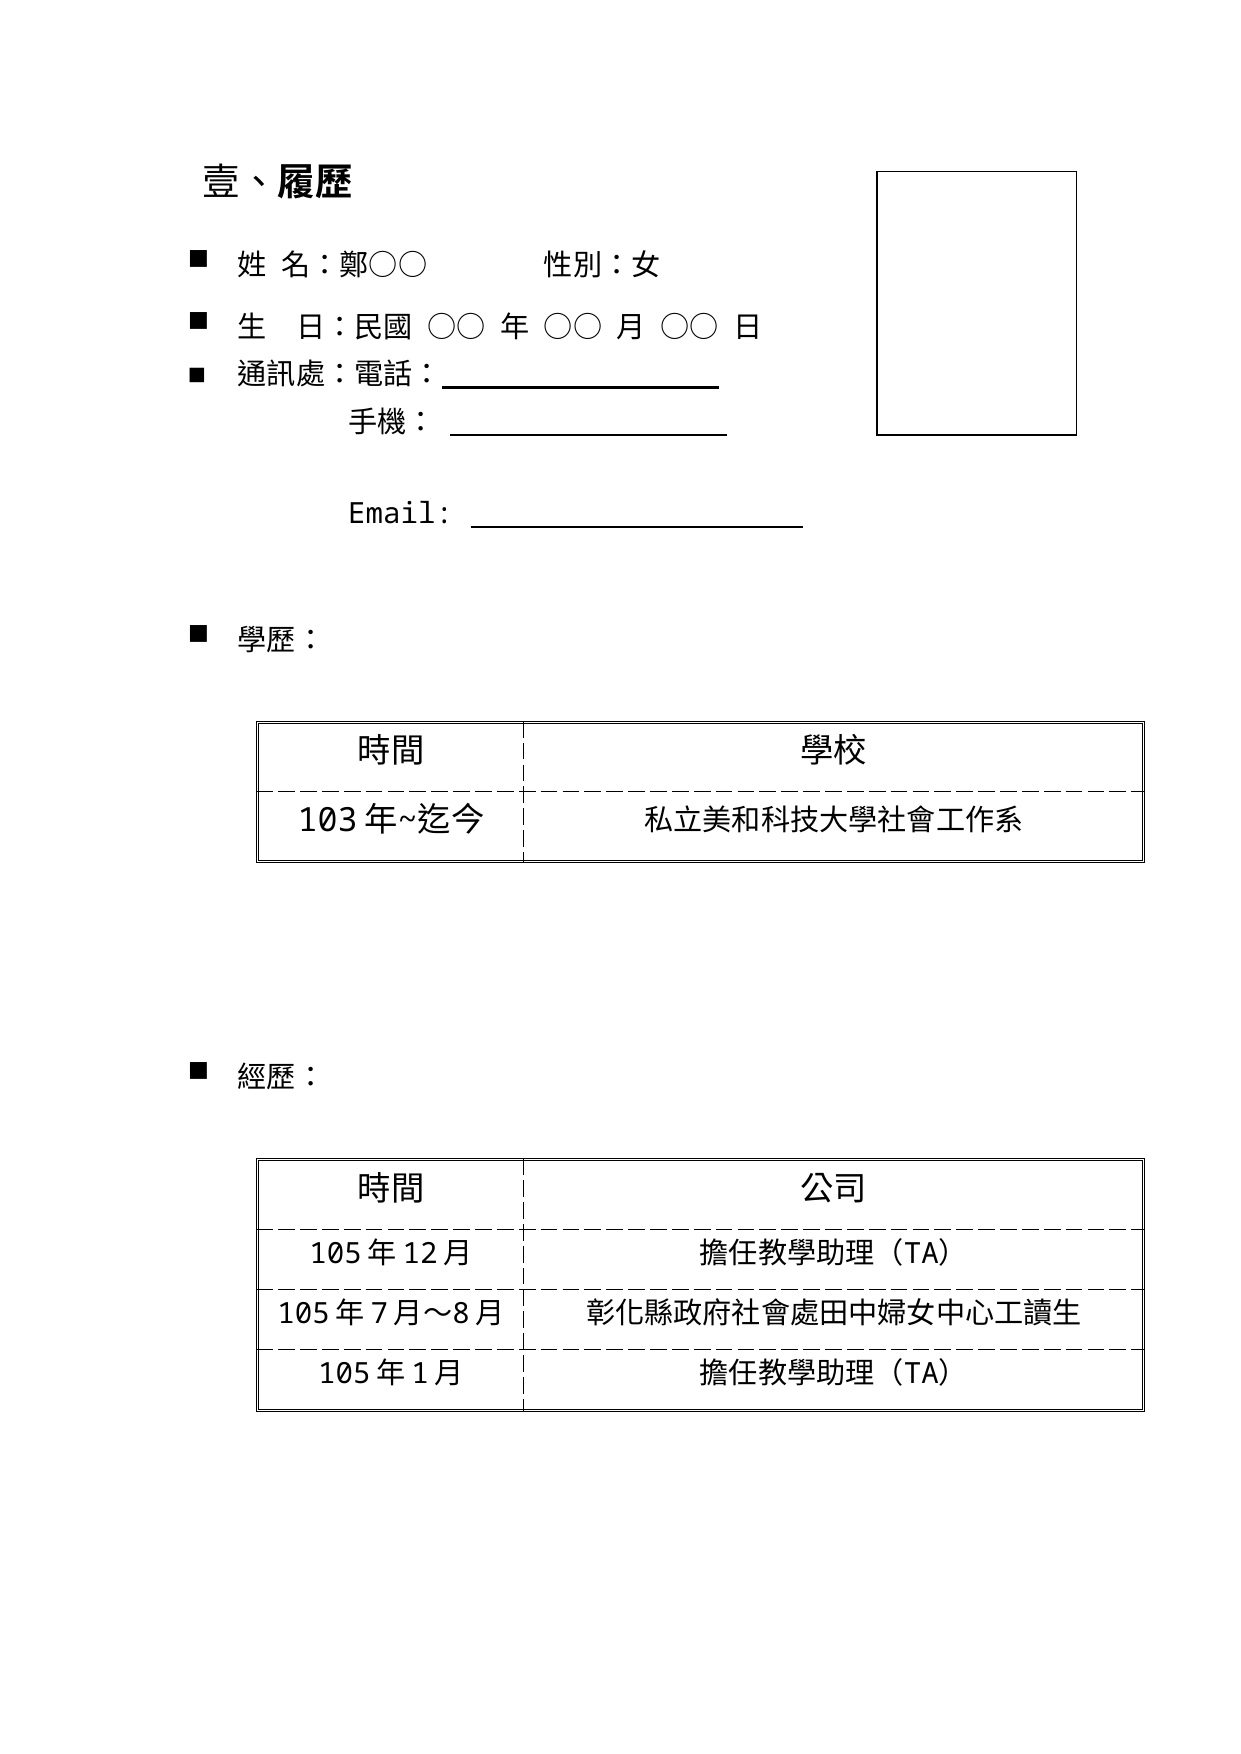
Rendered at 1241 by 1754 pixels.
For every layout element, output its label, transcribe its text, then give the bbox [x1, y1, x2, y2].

table_cell 105年1月 [259, 1349, 524, 1409]
list 履歷 [202, 158, 1053, 204]
list 經歷： [187, 1033, 1053, 1096]
table_header 時間 [259, 1161, 524, 1229]
list 姓 名：鄭○○ 性別：女 [187, 221, 876, 283]
table_header 學校 [524, 724, 1142, 791]
list [878, 172, 1076, 434]
list 學歷： [187, 596, 1053, 658]
table_cell 105年7月～8月 [259, 1289, 524, 1349]
table_cell 私立美和科技大學社會工作系 [524, 791, 1142, 860]
list 生 日：民國 ○○ 年 ○○ 月 ○○ 日 [187, 283, 876, 346]
table_header 公司 [524, 1161, 1142, 1229]
table_cell 擔任教學助理（TA） [524, 1349, 1142, 1409]
list 通訊處：電話： [187, 346, 876, 394]
table_cell 彰化縣政府社會處田中婦女中心工讀生 [524, 1289, 1142, 1349]
table_cell 103年~迄今 [259, 791, 524, 860]
text Email: [187, 471, 1053, 533]
table_header 時間 [259, 724, 524, 791]
text 手機： [187, 394, 1053, 442]
table_cell 105年12月 [259, 1229, 524, 1289]
table_cell 擔任教學助理（TA） [524, 1229, 1142, 1289]
